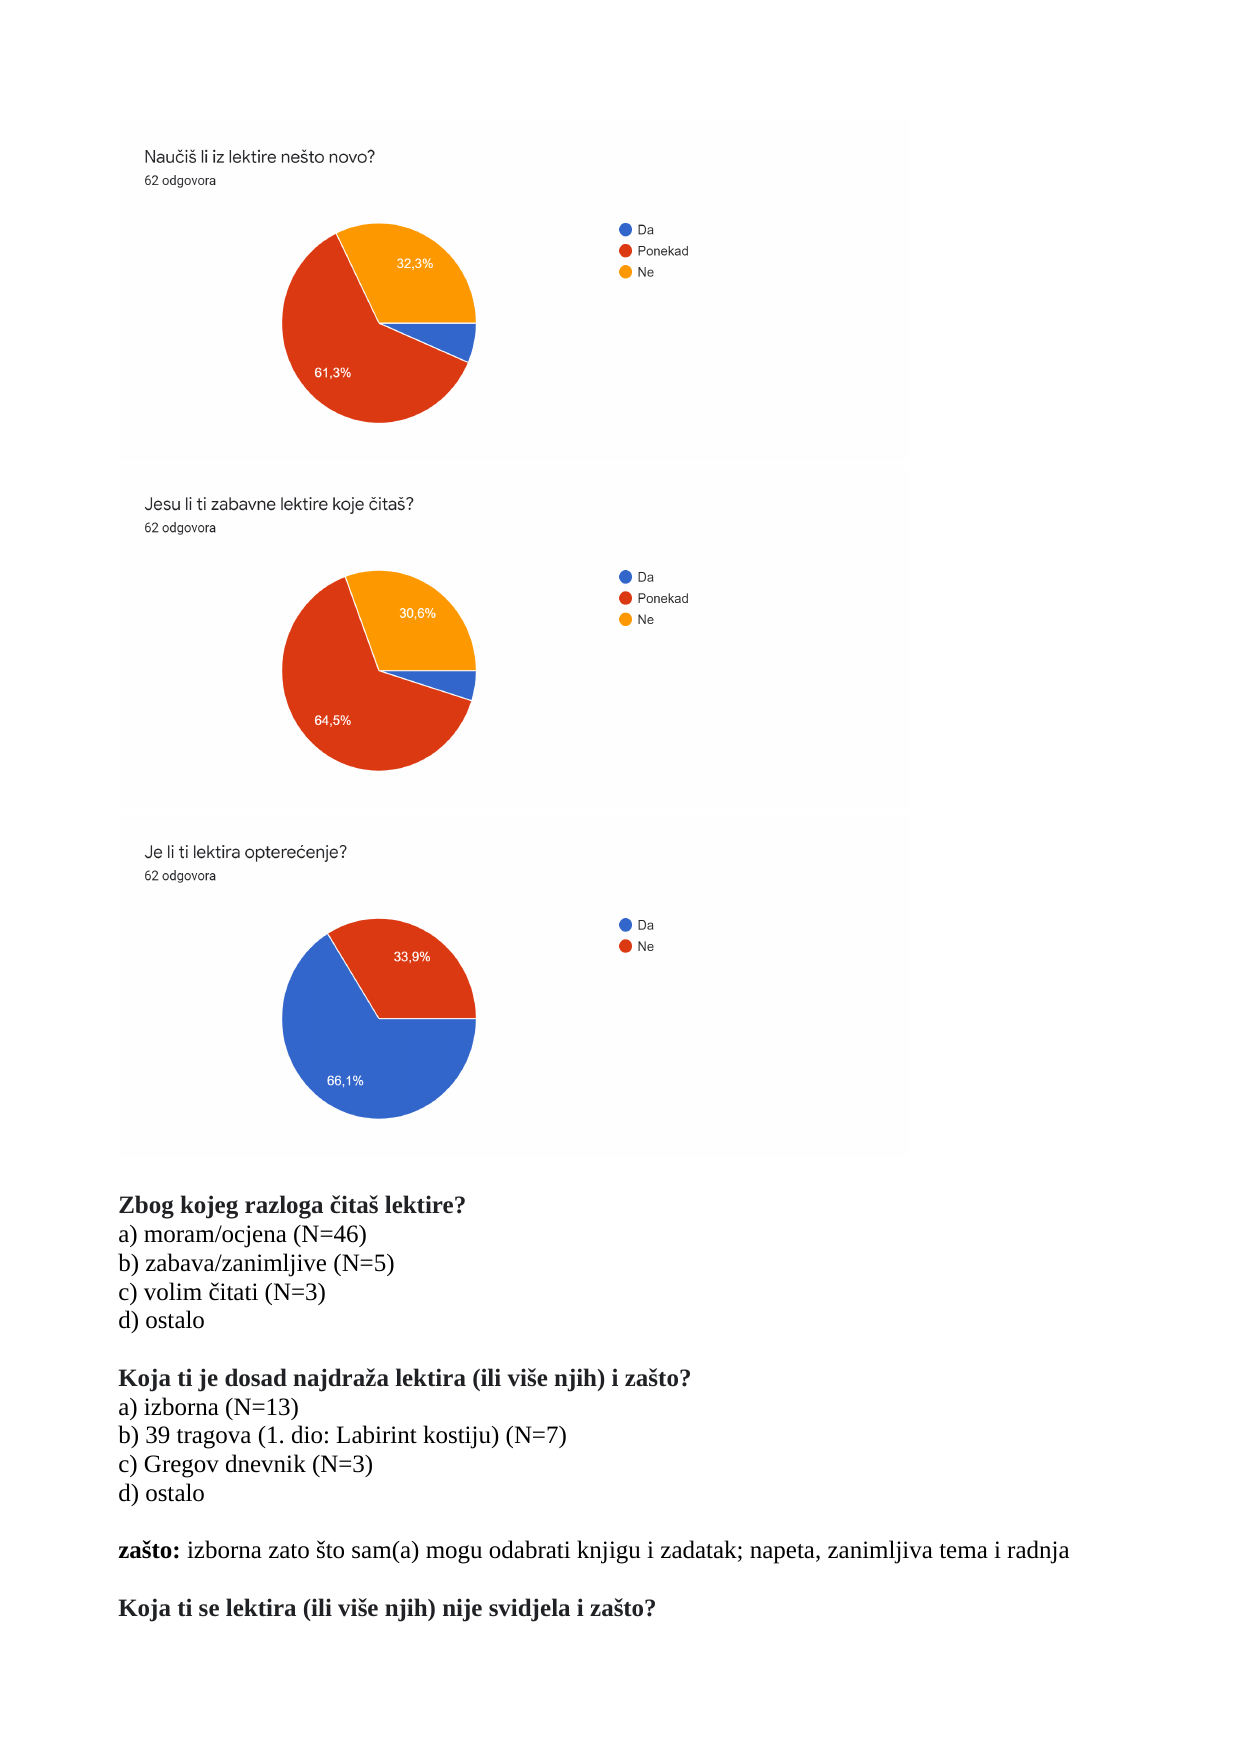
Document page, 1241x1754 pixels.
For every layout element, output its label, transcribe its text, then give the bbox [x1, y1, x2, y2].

text d) ostalo [118, 1306, 1122, 1334]
text d) ostalo [118, 1478, 1122, 1507]
text c) Gregov dnevnik (N=3) [118, 1449, 1122, 1478]
text b) 39 tragova (1. dio: Labirint kostiju) (N=7) [118, 1421, 1122, 1449]
text a) izborna (N=13) [118, 1392, 1122, 1421]
picture [118, 813, 910, 1157]
text zašto: izborna zato što sam(a) mogu odabrati knjigu i zadatak; napeta, zanimljiva tema i radnja [118, 1536, 1122, 1564]
text Koja ti se lektira (ili više njih) nije svidjela i zašto? [118, 1593, 1122, 1622]
text a) moram/ocjena (N=46) [118, 1219, 1122, 1248]
text c) volim čitati (N=3) [118, 1277, 1122, 1306]
text Zbog kojeg razloga čitaš lektire? [118, 1191, 1122, 1219]
picture [118, 466, 910, 809]
text Koja ti je dosad najdraža lektira (ili više njih) i zašto? [118, 1363, 1122, 1392]
text b) zabava/zanimljive (N=5) [118, 1248, 1122, 1277]
picture [118, 118, 910, 461]
